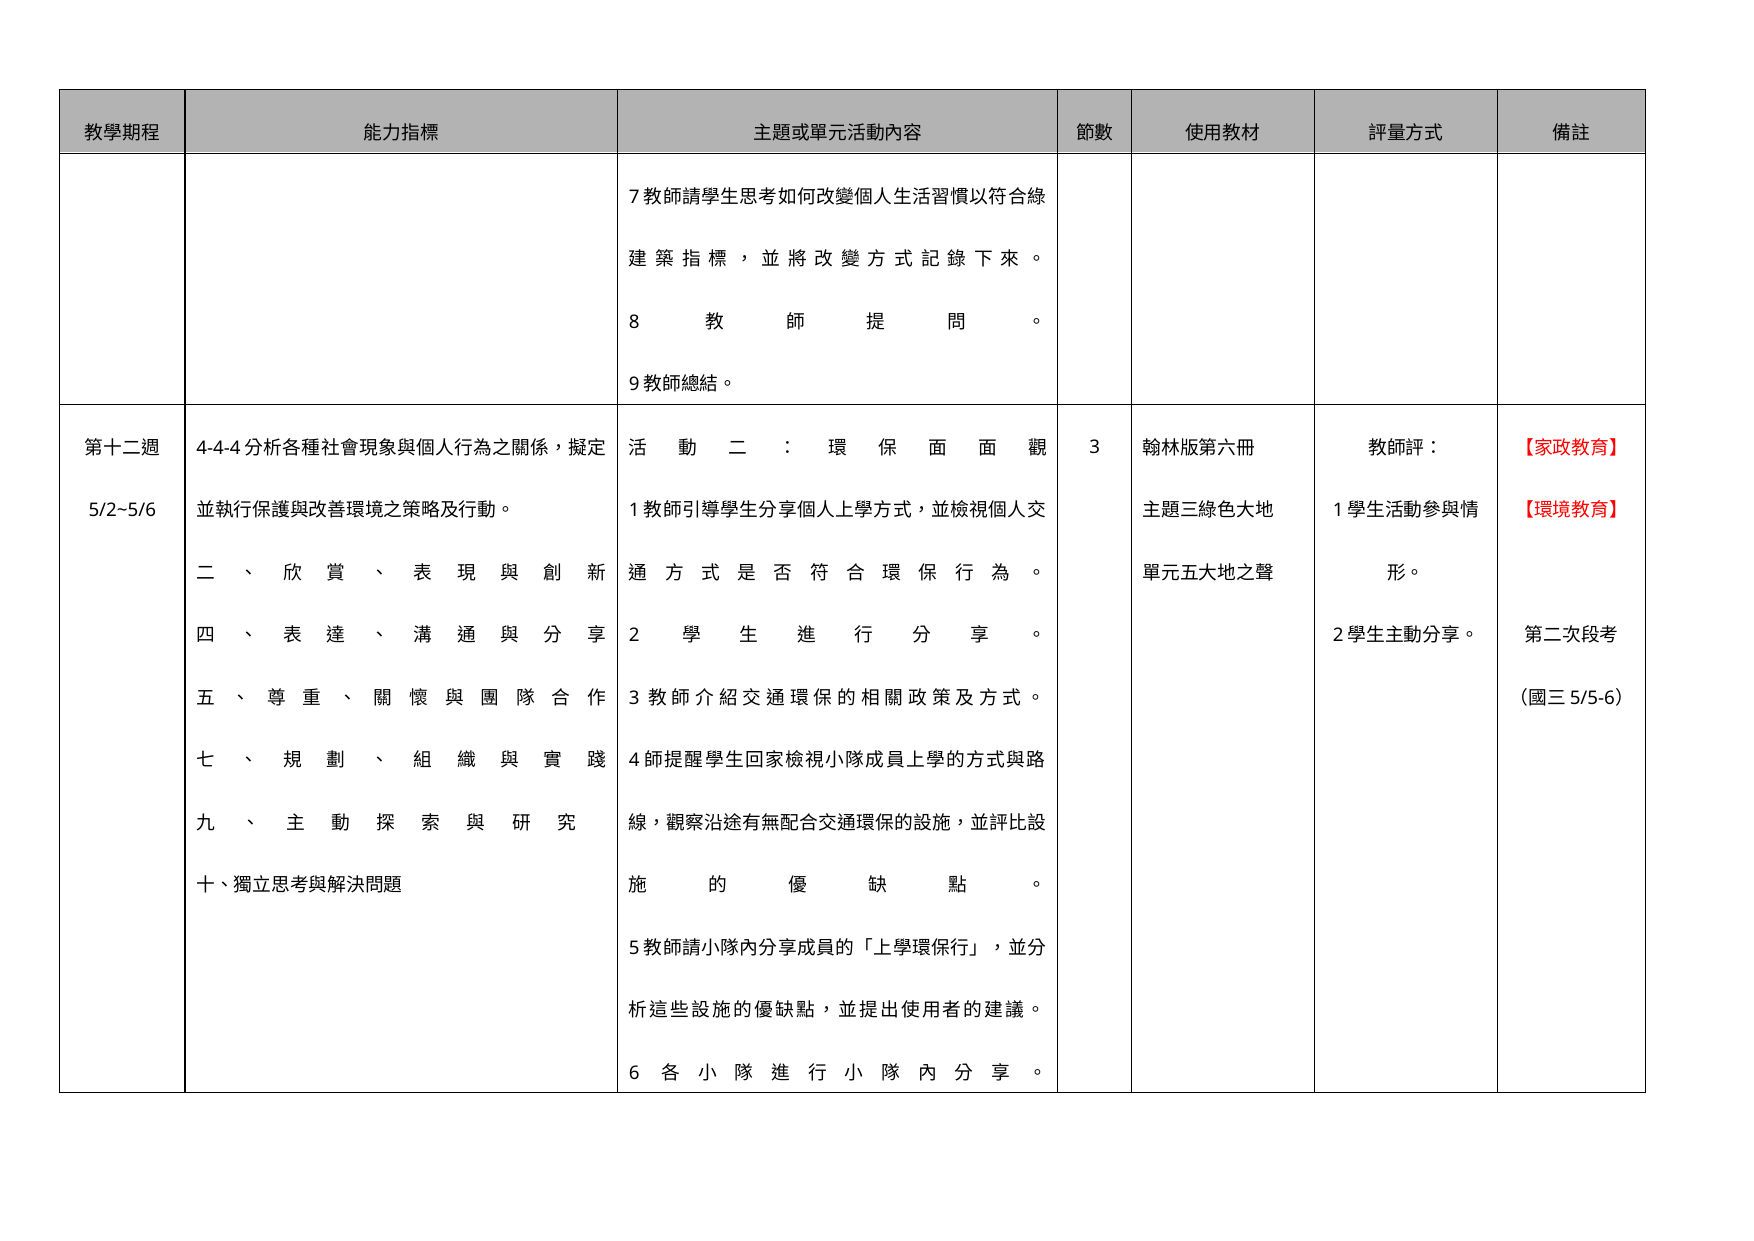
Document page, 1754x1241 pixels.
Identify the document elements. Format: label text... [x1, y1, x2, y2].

table_cell 活動二：環保面面觀 1教師引導學生分享個人上學方式，並檢視個人交通方式是否符合環保行為。 2學生進行分享。 3教師介紹交通環保的相關政策及方式。 4師提醒學生回家檢視小隊成員上學的方式與路線，觀察沿途有無配合交通環保的設施，並評比設施的優缺點。 5教師請小隊內分享成員的「上學環保行」，並分析這些設施的優缺點，並提出使用者的建議。 6各小隊進行小隊內分享。 [618, 405, 1057, 1092]
table_cell 翰林版第六冊 主題三綠色大地 單元五大地之聲 [1132, 405, 1314, 1092]
table_cell 【家政教育】 【環境教育】 第二次段考（國三5/5-6） [1498, 405, 1645, 1092]
table_header 備註 [1498, 90, 1645, 152]
table_cell 3 [1058, 405, 1131, 1092]
table_cell [1058, 154, 1131, 403]
table_cell [186, 154, 617, 403]
table_cell 7教師請學生思考如何改變個人生活習慣以符合綠建築指標，並將改變方式記錄下來。 8教師提問。 9教師總結。 [618, 154, 1057, 403]
table_cell [1315, 154, 1497, 403]
table_header 教學期程 [60, 90, 184, 152]
table_cell [1498, 154, 1645, 403]
table_cell [60, 154, 184, 403]
table_cell 教師評： 1學生活動參與情形。 2學生主動分享。 [1315, 405, 1497, 1092]
table_header 節數 [1058, 90, 1131, 152]
table_header 能力指標 [186, 90, 617, 152]
table_cell [1132, 154, 1314, 403]
table_header 主題或單元活動內容 [618, 90, 1057, 152]
table_cell 4-4-4分析各種社會現象與個人行為之關係，擬定並執行保護與改善環境之策略及行動。 二、欣賞、表現與創新 四、表達、溝通與分享 五、尊重、關懷與團隊合作 七、規劃、組織與實踐 九、主動探索與研究 十、獨立思考與解決問題 [186, 405, 617, 1092]
table_header 評量方式 [1315, 90, 1497, 152]
table_cell 第十二週 5/2~5/6 [60, 405, 184, 1092]
table_header 使用教材 [1132, 90, 1314, 152]
